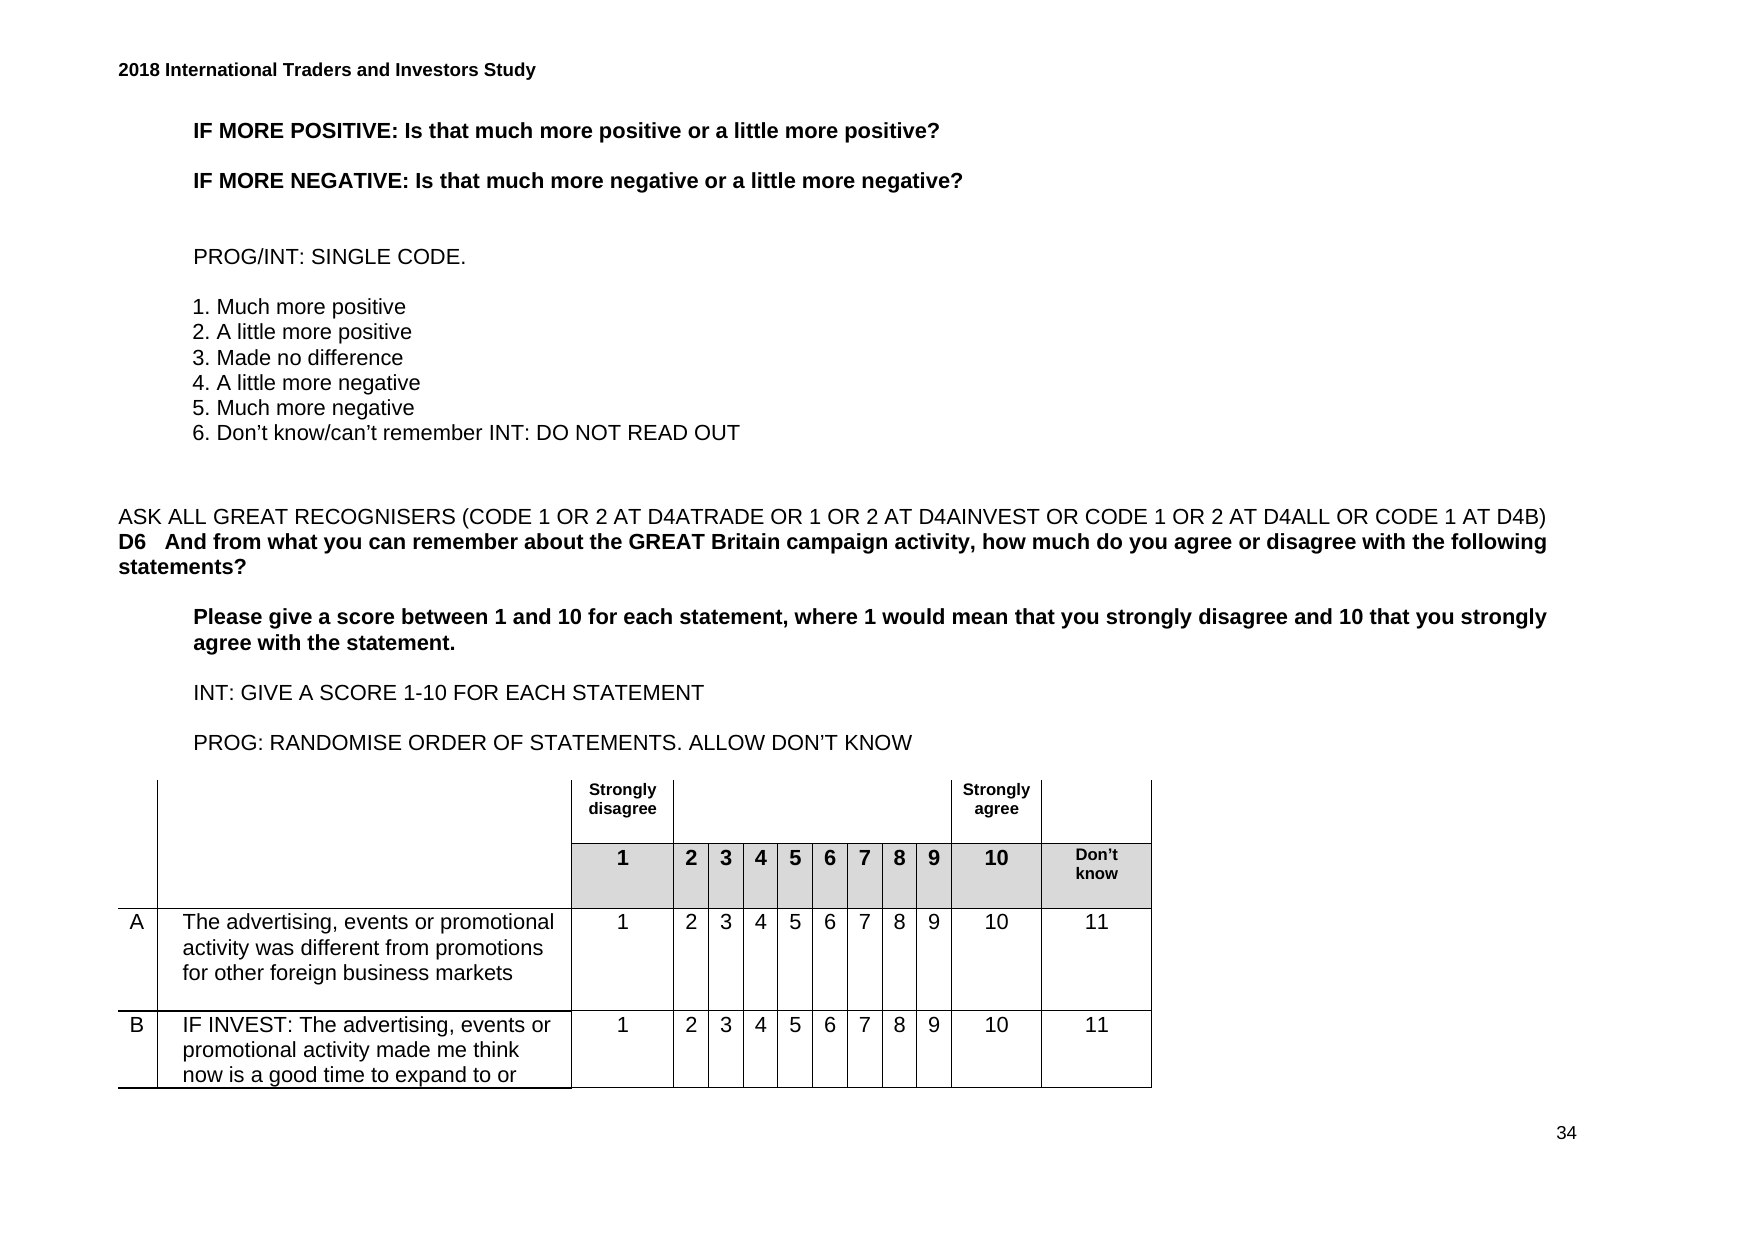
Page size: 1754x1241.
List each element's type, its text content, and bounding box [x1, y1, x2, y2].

text PROG/INT: SINGLE CODE. [104, 244, 1586, 269]
table_cell 10 [952, 844, 1041, 908]
table_cell 3 [709, 844, 743, 908]
text 2. A little more positive [192, 319, 1577, 344]
table_cell 4 [744, 844, 777, 908]
table_cell 11 [1042, 909, 1151, 1010]
table_cell 2 [674, 1011, 708, 1087]
table_cell 5 [778, 1011, 812, 1087]
table_cell 10 [952, 1011, 1041, 1087]
text 4. A little more negative [192, 369, 1577, 395]
table_header [674, 780, 951, 843]
table_cell 4 [744, 909, 777, 1010]
text 1. Much more positive [192, 294, 1577, 319]
table_cell 4 [744, 1011, 777, 1087]
table_cell 1 [572, 1011, 673, 1087]
table_cell [118, 843, 157, 908]
table_cell 9 [917, 1011, 951, 1087]
table_cell 7 [848, 1011, 882, 1087]
table_header [118, 780, 157, 843]
text Please give a score between 1 and 10 for each statement, where 1 would mean that you strongly disagree and 10 that you strongly agree with the statement. [118, 604, 1577, 654]
table_cell B [118, 1012, 157, 1087]
text 3. Made no difference [192, 344, 1577, 369]
table_cell 3 [709, 1011, 743, 1087]
table_header [1042, 780, 1151, 843]
table_cell 1 [572, 909, 673, 1010]
table_cell 7 [848, 844, 882, 908]
table_cell 2 [674, 909, 708, 1010]
table_cell 9 [917, 844, 951, 908]
table_header Strongly disagree [572, 780, 673, 843]
table_cell 7 [848, 909, 882, 1010]
table_cell 3 [709, 909, 743, 1010]
table_cell A [118, 909, 157, 1010]
table_cell 8 [883, 1011, 916, 1087]
text IF MORE NEGATIVE: Is that much more negative or a little more negative? [104, 168, 1586, 193]
table_cell 9 [917, 909, 951, 1010]
text IF MORE POSITIVE: Is that much more positive or a little more positive? [104, 118, 1586, 143]
text 5. Much more negative [192, 395, 1577, 420]
table_cell The advertising, events or promotional activity was different from promotions for other foreign business markets [158, 909, 571, 1010]
table_cell 6 [813, 844, 847, 908]
table_cell 2 [674, 844, 708, 908]
table_header Strongly agree [952, 780, 1041, 843]
table_cell 1 [572, 844, 673, 908]
table_cell 8 [883, 909, 916, 1010]
text 6. Don’t know/can’t remember INT: DO NOT READ OUT [192, 420, 1577, 445]
text D6 And from what you can remember about the GREAT Britain campaign activity, how much do you agree or disagree with the following statements? [118, 529, 1586, 579]
table_cell 6 [813, 1011, 847, 1087]
text ASK ALL GREAT RECOGNISERS (CODE 1 OR 2 AT D4ATRADE OR 1 OR 2 AT D4AINVEST OR CODE 1 OR 2 AT D4ALL OR CODE 1 AT D4B) [118, 503, 1577, 529]
table_cell 10 [952, 909, 1041, 1010]
table_cell IF INVEST: The advertising, events or promotional activity made me think now is a good time to expand to or [158, 1012, 571, 1087]
table_header [158, 780, 571, 843]
table_cell Don’t know [1042, 844, 1151, 908]
table_cell 8 [883, 844, 916, 908]
table_cell 11 [1042, 1011, 1151, 1087]
table_cell [158, 843, 571, 908]
table_cell 5 [778, 844, 812, 908]
text PROG: RANDOMISE ORDER OF STATEMENTS. ALLOW DON’T KNOW [193, 730, 1577, 755]
table_cell 6 [813, 909, 847, 1010]
text INT: GIVE A SCORE 1-10 FOR EACH STATEMENT [118, 679, 1577, 705]
table_cell 5 [778, 909, 812, 1010]
